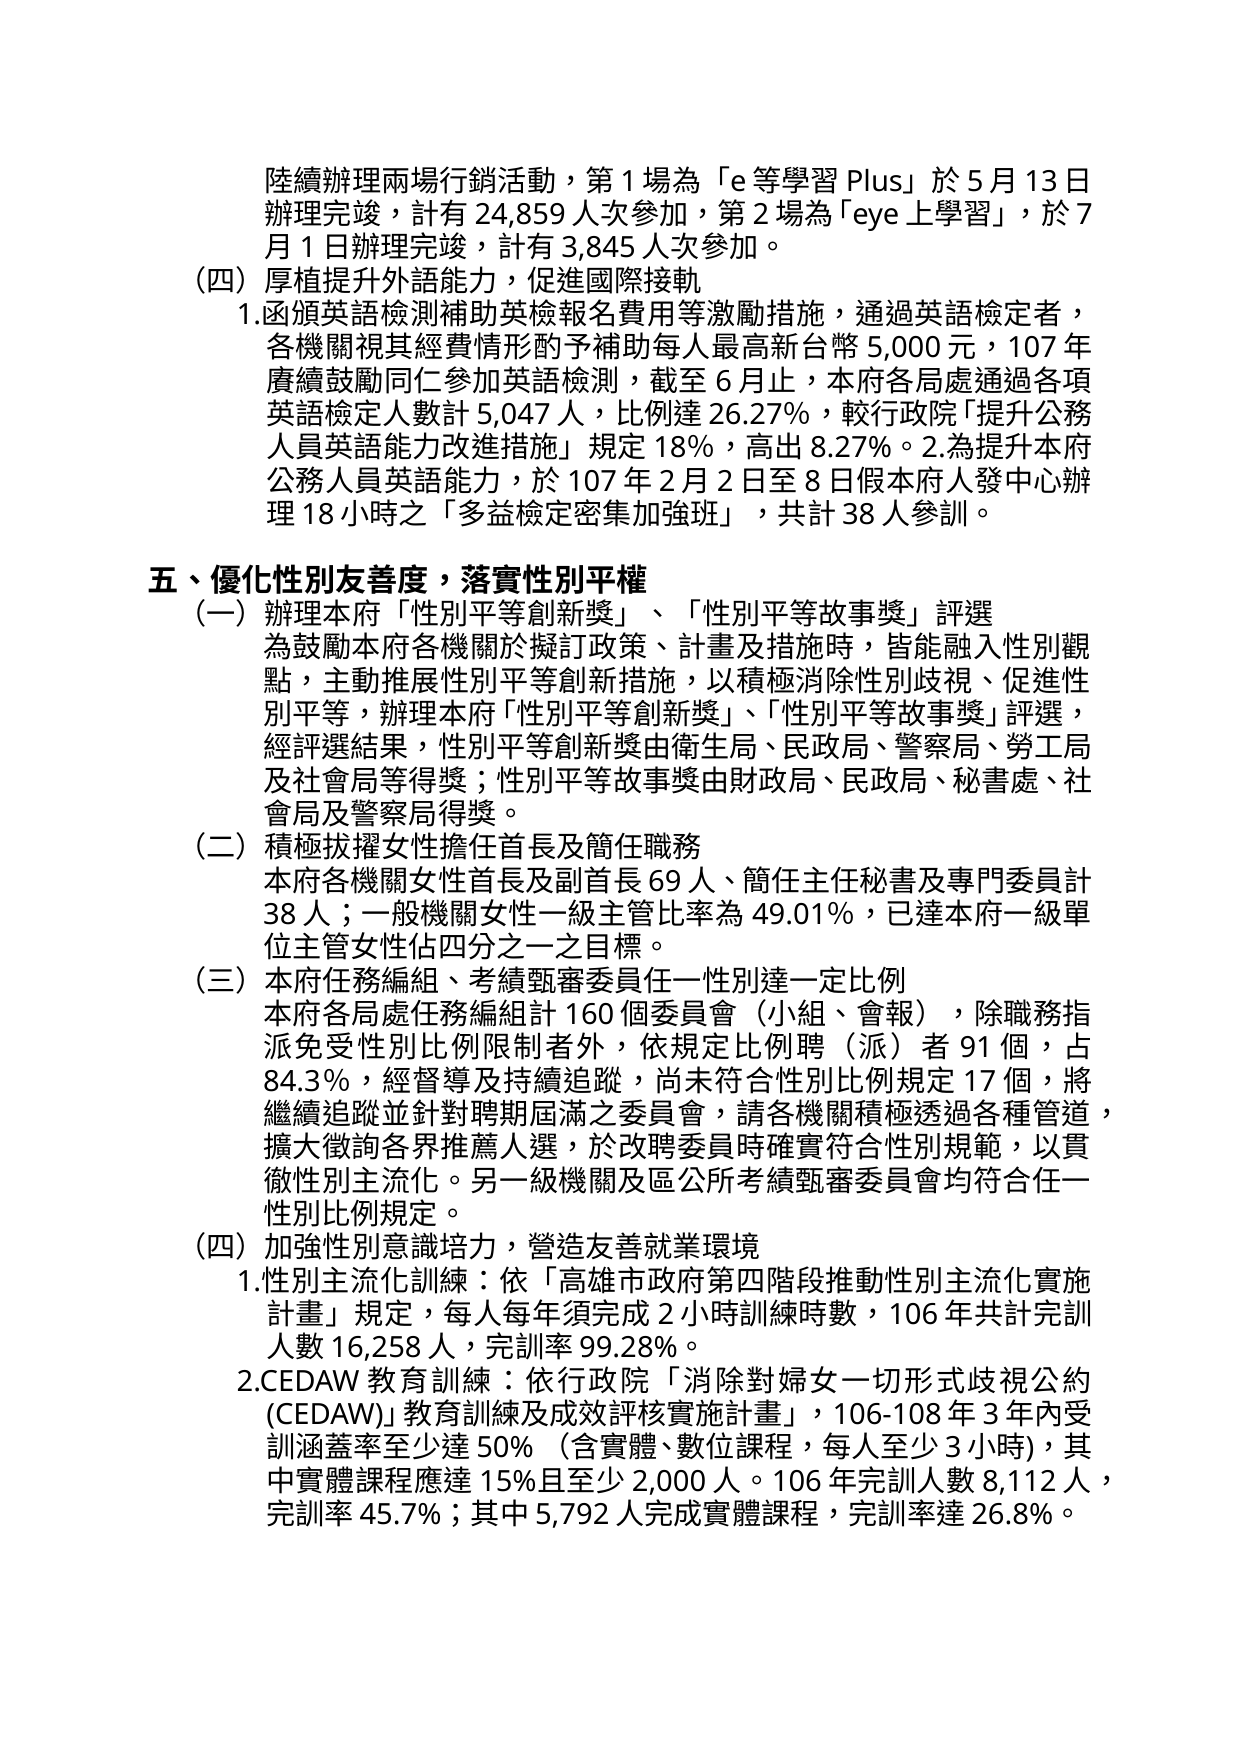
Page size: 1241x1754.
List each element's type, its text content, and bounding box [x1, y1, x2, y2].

text 為鼓勵本府各機關於擬訂政策、計畫及措施時，皆能融入性別觀點，主動推展性別平等創新措施，以積極消除性別歧視、促進性別平等，辦理本府「性別平等創新獎」、「性別平等故事獎」評選，經評選結果，性別平等創新獎由衛生局、民政局、警察局、勞工局及社會局等得獎；性別平等故事獎由財政局、民政局、秘書處、社會局及警察局得獎。 [263, 631, 1092, 831]
text （二）積極拔擢女性擔任首長及簡任職務 [177, 831, 1092, 864]
text （三）本府任務編組、考績甄審委員任一性別達一定比例 [177, 964, 1092, 998]
text 1.性別主流化訓練：依「高雄市政府第四階段推動性別主流化實施計畫」規定，每人每年須完成2小時訓練時數，106年共計完訓人數16,258人，完訓率99.28%。 [236, 1264, 1092, 1364]
text （四）厚植提升外語能力，促進國際接軌 [177, 264, 1092, 298]
text 陸續辦理兩場行銷活動，第1場為「e等學習Plus」於5月13日辦理完竣，計有24,859人次參加，第2場為「eye上學習」，於7月1日辦理完竣，計有3,845人次參加。 [264, 164, 1092, 264]
text 本府各局處任務編組計160個委員會（小組、會報），除職務指派免受性別比例限制者外，依規定比例聘（派）者91個，占84.3％，經督導及持續追蹤，尚未符合性別比例規定17個，將繼續追蹤並針對聘期屆滿之委員會，請各機關積極透過各種管道，擴大徵詢各界推薦人選，於改聘委員時確實符合性別規範，以貫徹性別主流化。另一級機關及區公所考績甄審委員會均符合任一性別比例規定。 [263, 998, 1092, 1231]
text 2.CEDAW教育訓練：依行政院「消除對婦女一切形式歧視公約(CEDAW)」教育訓練及成效評核實施計畫」，106-108年3年內受訓涵蓋率至少達50% （含實體、數位課程，每人至少3小時)，其中實體課程應達15%且至少2,000人。106年完訓人數8,112人，完訓率45.7%；其中5,792人完成實體課程，完訓率達26.8%。 [236, 1364, 1092, 1531]
text 五、優化性別友善度，落實性別平權 [148, 564, 1092, 598]
text （四）加強性別意識培力，營造友善就業環境 [177, 1231, 1092, 1264]
text 本府各機關女性首長及副首長69人、簡任主任秘書及專門委員計38人；一般機關女性一級主管比率為49.01％，已達本府一級單位主管女性佔四分之一之目標。 [263, 864, 1092, 964]
text 1.函頒英語檢測補助英檢報名費用等激勵措施，通過英語檢定者，各機關視其經費情形酌予補助每人最高新台幣5,000元，107年賡續鼓勵同仁參加英語檢測，截至6月止，本府各局處通過各項英語檢定人數計5,047人，比例達26.27％，較行政院「提升公務人員英語能力改進措施」規定18％，高出8.27%。2.為提升本府公務人員英語能力，於107年2月2日至8日假本府人發中心辦理18小時之「多益檢定密集加強班」，共計38人參訓。 [236, 298, 1092, 531]
text （一）辦理本府「性別平等創新獎」、「性別平等故事獎」評選 [177, 598, 1092, 631]
